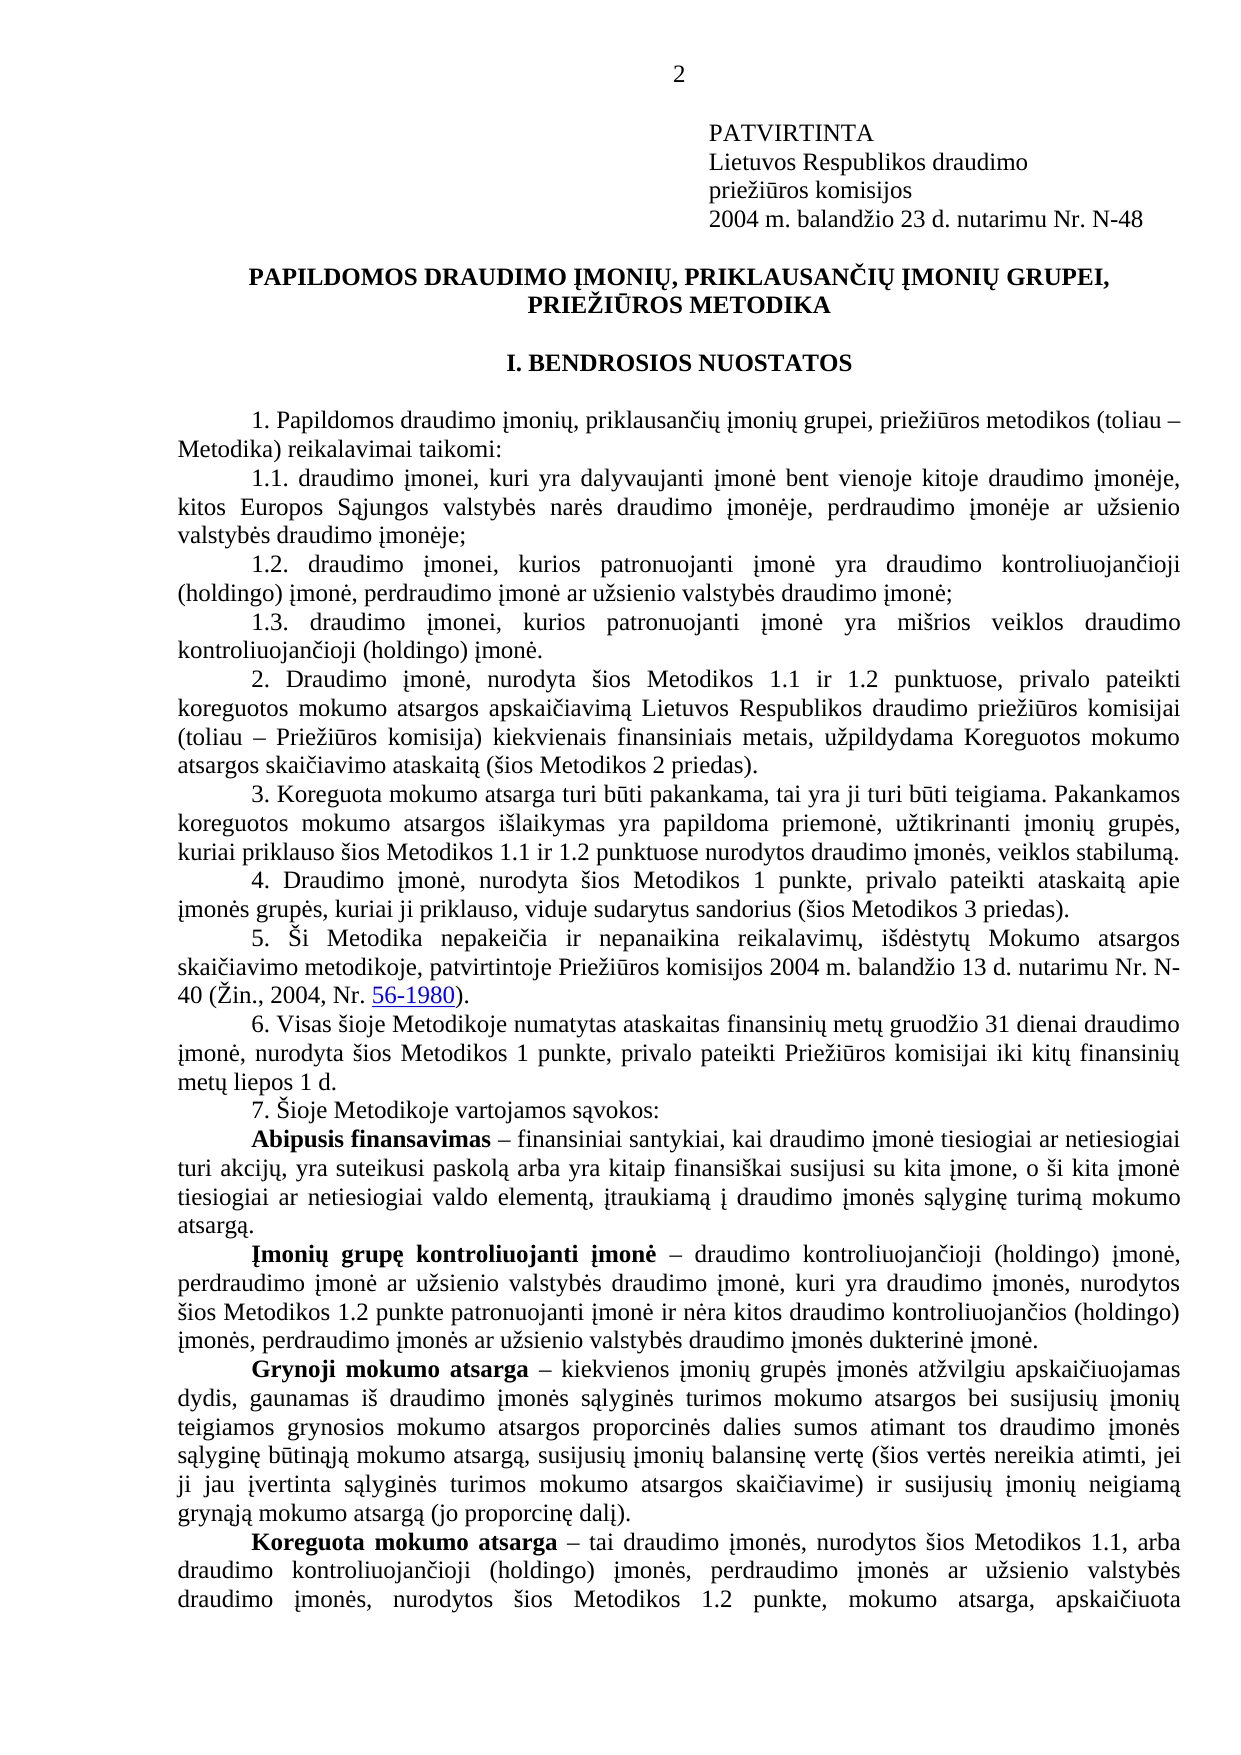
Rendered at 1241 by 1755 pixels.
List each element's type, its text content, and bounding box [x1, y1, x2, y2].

text Įmonių grupę kontroliuojanti įmonė – draudimo kontroliuojančioji (holdingo) įmonė, perdraudimo įmonė ar užsienio valstybės draudimo įmonė, kuri yra draudimo įmonės, nurodytos šios Metodikos 1.2 punkte patronuojanti įmonė ir nėra kitos draudimo kontroliuojančios (holdingo) įmonės, perdraudimo įmonės ar užsienio valstybės draudimo įmonės dukterinė įmonė. [177, 1239, 1181, 1354]
text 1.3. draudimo įmonei, kurios patronuojanti įmonė yra mišrios veiklos draudimo kontroliuojančioji (holdingo) įmonė. [177, 607, 1181, 664]
text I. BENDROSIOS NUOSTATOS [177, 348, 1181, 377]
text 3. Koreguota mokumo atsarga turi būti pakankama, tai yra ji turi būti teigiama. Pakankamos koreguotos mokumo atsargos išlaikymas yra papildoma priemonė, užtikrinanti įmonių grupės, kuriai priklauso šios Metodikos 1.1 ir 1.2 punktuose nurodytos draudimo įmonės, veiklos stabilumą. [177, 779, 1181, 866]
text Koreguota mokumo atsarga – tai draudimo įmonės, nurodytos šios Metodikos 1.1, arba draudimo kontroliuojančioji (holdingo) įmonės, perdraudimo įmonės ar užsienio valstybės draudimo įmonės, nurodytos šios Metodikos 1.2 punkte, mokumo atsarga, apskaičiuota [177, 1527, 1181, 1613]
text 1.2. draudimo įmonei, kurios patronuojanti įmonė yra draudimo kontroliuojančioji (holdingo) įmonė, perdraudimo įmonė ar užsienio valstybės draudimo įmonė; [177, 549, 1181, 607]
text 1. Papildomos draudimo įmonių, priklausančių įmonių grupei, priežiūros metodikos (toliau – Metodika) reikalavimai taikomi: [177, 406, 1181, 463]
text Grynoji mokumo atsarga – kiekvienos įmonių grupės įmonės atžvilgiu apskaičiuojamas dydis, gaunamas iš draudimo įmonės sąlyginės turimos mokumo atsargos bei susijusių įmonių teigiamos grynosios mokumo atsargos proporcinės dalies sumos atimant tos draudimo įmonės sąlyginę būtinąją mokumo atsargą, susijusių įmonių balansinę vertę (šios vertės nereikia atimti, jei ji jau įvertinta sąlyginės turimos mokumo atsargos skaičiavime) ir susijusių įmonių neigiamą grynąją mokumo atsargą (jo proporcinę dalį). [177, 1354, 1181, 1527]
text 1.1. draudimo įmonei, kuri yra dalyvaujanti įmonė bent vienoje kitoje draudimo įmonėje, kitos Europos Sąjungos valstybės narės draudimo įmonėje, perdraudimo įmonėje ar užsienio valstybės draudimo įmonėje; [177, 463, 1181, 549]
text priežiūros komisijos [177, 176, 1181, 204]
text PAPILDOMOS draudimo įmonių, priklausančių įmonių grupei, priežiūros metodika [177, 262, 1181, 319]
text 4. Draudimo įmonė, nurodyta šios Metodikos 1 punkte, privalo pateikti ataskaitą apie įmonės grupės, kuriai ji priklauso, viduje sudarytus sandorius (šios Metodikos 3 priedas). [177, 866, 1181, 923]
text Abipusis finansavimas – finansiniai santykiai, kai draudimo įmonė tiesiogiai ar netiesiogiai turi akcijų, yra suteikusi paskolą arba yra kitaip finansiškai susijusi su kita įmone, o ši kita įmonė tiesiogiai ar netiesiogiai valdo elementą, įtraukiamą į draudimo įmonės sąlyginę turimą mokumo atsargą. [177, 1124, 1181, 1239]
text 2004 m. balandžio 23 d. nutarimu Nr. N-48 [177, 204, 1181, 233]
text PATVIRTINTA [709, 118, 1181, 147]
text 7. Šioje Metodikoje vartojamos sąvokos: [177, 1096, 1181, 1124]
text Lietuvos Respublikos draudimo [177, 147, 1181, 176]
text 5. Ši Metodika nepakeičia ir nepanaikina reikalavimų, išdėstytų Mokumo atsargos skaičiavimo metodikoje, patvirtintoje Priežiūros komisijos 2004 m. balandžio 13 d. nutarimu Nr. N-40 (Žin., 2004, Nr. 56-1980). [177, 923, 1181, 1009]
text 6. Visas šioje Metodikoje numatytas ataskaitas finansinių metų gruodžio 31 dienai draudimo įmonė, nurodyta šios Metodikos 1 punkte, privalo pateikti Priežiūros komisijai iki kitų finansinių metų liepos 1 d. [177, 1009, 1181, 1096]
text 2. Draudimo įmonė, nurodyta šios Metodikos 1.1 ir 1.2 punktuose, privalo pateikti koreguotos mokumo atsargos apskaičiavimą Lietuvos Respublikos draudimo priežiūros komisijai (toliau – Priežiūros komisija) kiekvienais finansiniais metais, užpildydama Koreguotos mokumo atsargos skaičiavimo ataskaitą (šios Metodikos 2 priedas). [177, 664, 1181, 779]
